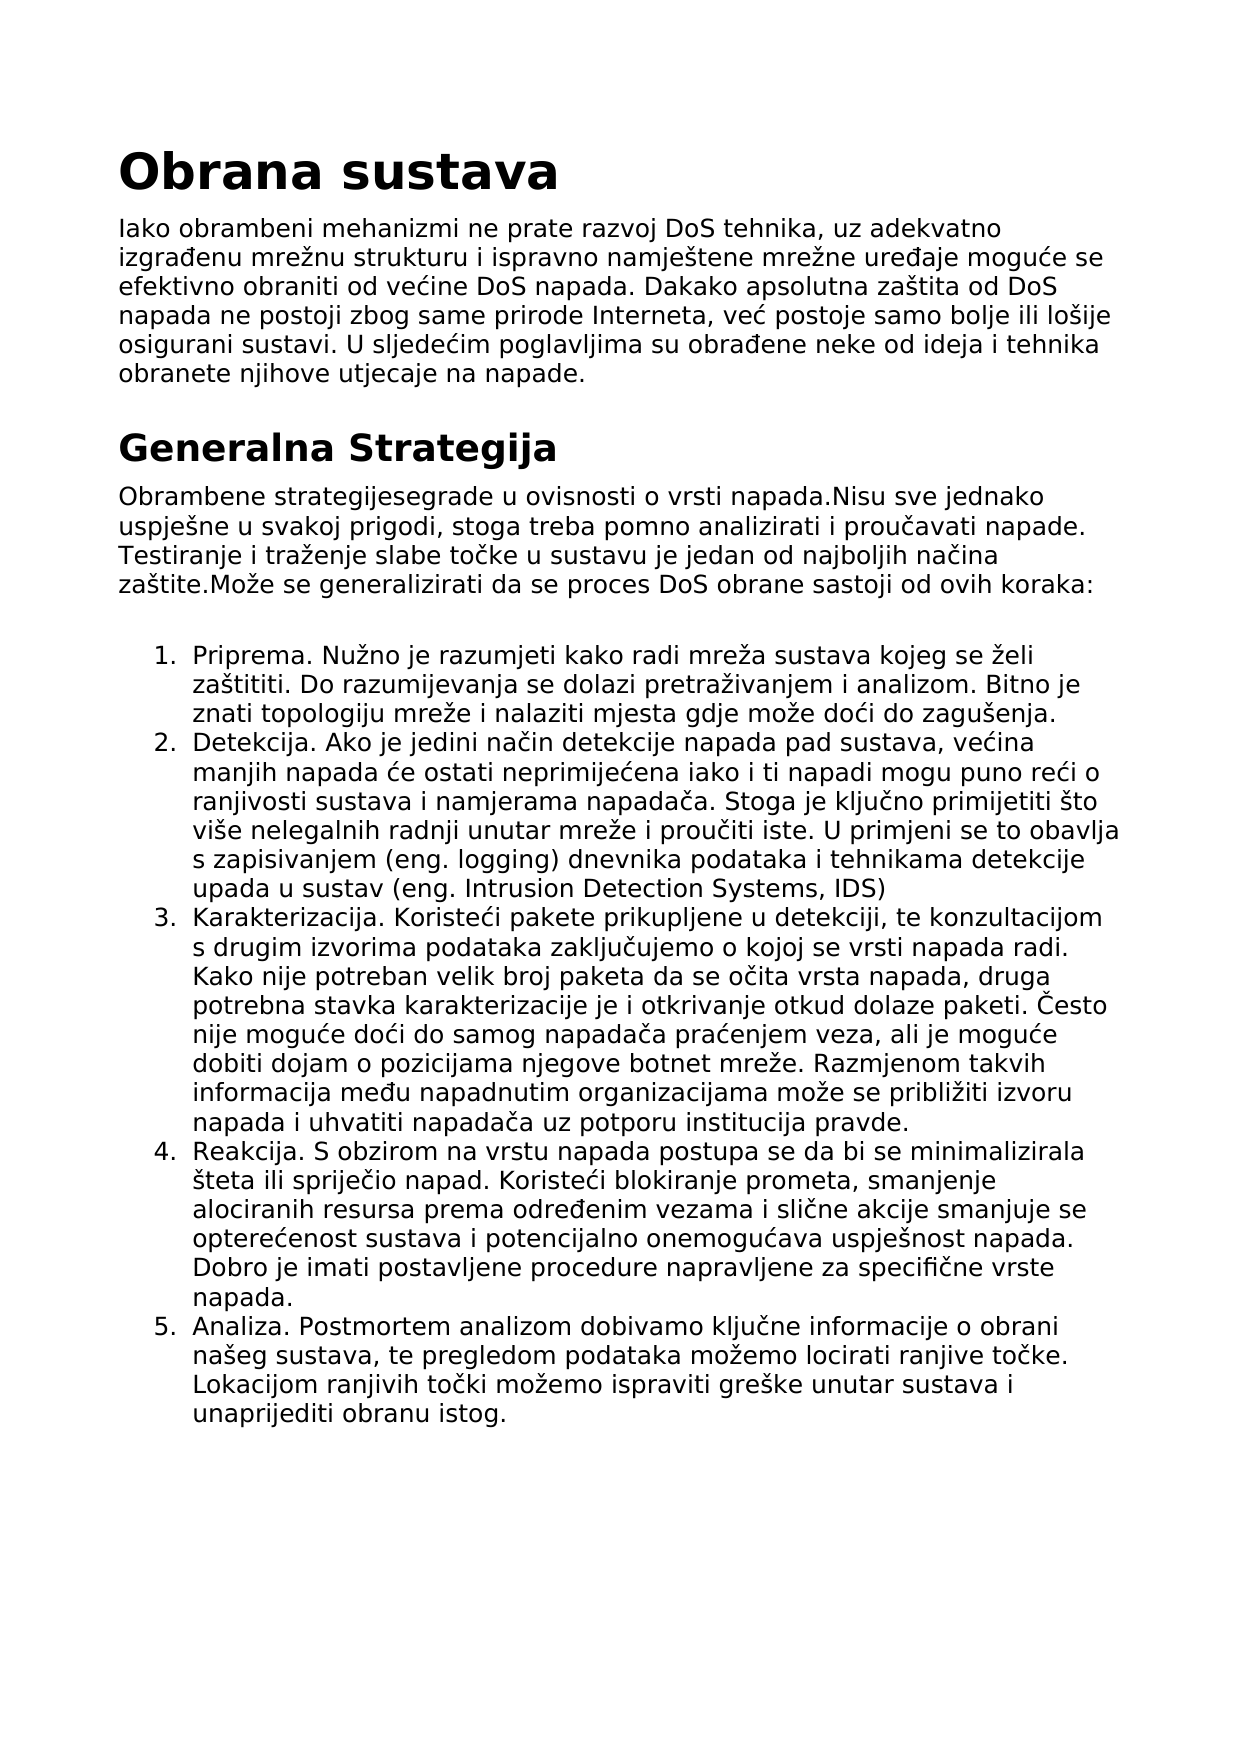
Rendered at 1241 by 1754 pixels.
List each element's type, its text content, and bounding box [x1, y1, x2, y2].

subtitle Generalna Strategija [118, 426, 1122, 470]
list Reakcija. S obzirom na vrstu napada postupa se da bi se minimalizirala šteta ili spriječio napad. Koristeći blokiranje prometa, smanjenje alociranih resursa prema određenim vezama i slične akcije smanjuje se opterećenost sustava i potencijalno onemogućava uspješnost napada. Dobro je imati postavljene procedure napravljene za specifične vrste napada. [177, 1137, 1122, 1312]
list Karakterizacija. Koristeći pakete prikupljene u detekciji, te konzultacijom s drugim izvorima podataka zaključujemo o kojoj se vrsti napada radi. Kako nije potreban velik broj paketa da se očita vrsta napada, druga potrebna stavka karakterizacije je i otkrivanje otkud dolaze paketi. Često nije moguće doći do samog napadača praćenjem veza, ali je moguće dobiti dojam o pozicijama njegove botnet mreže. Razmjenom takvih informacija među napadnutim organizacijama može se približiti izvoru napada i uhvatiti napadača uz potporu institucija pravde. [177, 904, 1122, 1137]
list Detekcija. Ako je jedini način detekcije napada pad sustava, većina manjih napada će ostati neprimijećena iako i ti napadi mogu puno reći o ranjivosti sustava i namjerama napadača. Stoga je ključno primijetiti što više nelegalnih radnji unutar mreže i proučiti iste. U primjeni se to obavlja s zapisivanjem (eng. logging) dnevnika podataka i tehnikama detekcije upada u sustav (eng. Intrusion Detection Systems, IDS) [177, 729, 1122, 904]
text Obrambene strategijesegrade u ovisnosti o vrsti napada.Nisu sve jednako uspješne u svakoj prigodi, stoga treba pomno analizirati i proučavati napade. Testiranje i traženje slabe točke u sustavu je jedan od najboljih načina zaštite.Može se generalizirati da se proces DoS obrane sastoji od ovih koraka: [118, 482, 1122, 599]
text Iako obrambeni mehanizmi ne prate razvoj DoS tehnika, uz adekvatno izgrađenu mrežnu strukturu i ispravno namještene mrežne uređaje moguće se efektivno obraniti od većine DoS napada. Dakako apsolutna zaštita od DoS napada ne postoji zbog same prirode Interneta, već postoje samo bolje ili lošije osigurani sustavi. U sljedećim poglavljima su obrađene neke od ideja i tehnika obranete njihove utjecaje na napade. [118, 214, 1122, 389]
list Priprema. Nužno je razumjeti kako radi mreža sustava kojeg se želi zaštititi. Do razumijevanja se dolazi pretraživanjem i analizom. Bitno je znati topologiju mreže i nalaziti mjesta gdje može doći do zagušenja. [177, 641, 1122, 729]
list Analiza. Postmortem analizom dobivamo ključne informacije o obrani našeg sustava, te pregledom podataka možemo locirati ranjive točke. Lokacijom ranjivih točki možemo ispraviti greške unutar sustava i unaprijediti obranu istog. [177, 1312, 1122, 1429]
subtitle Obrana sustava [118, 143, 1122, 201]
